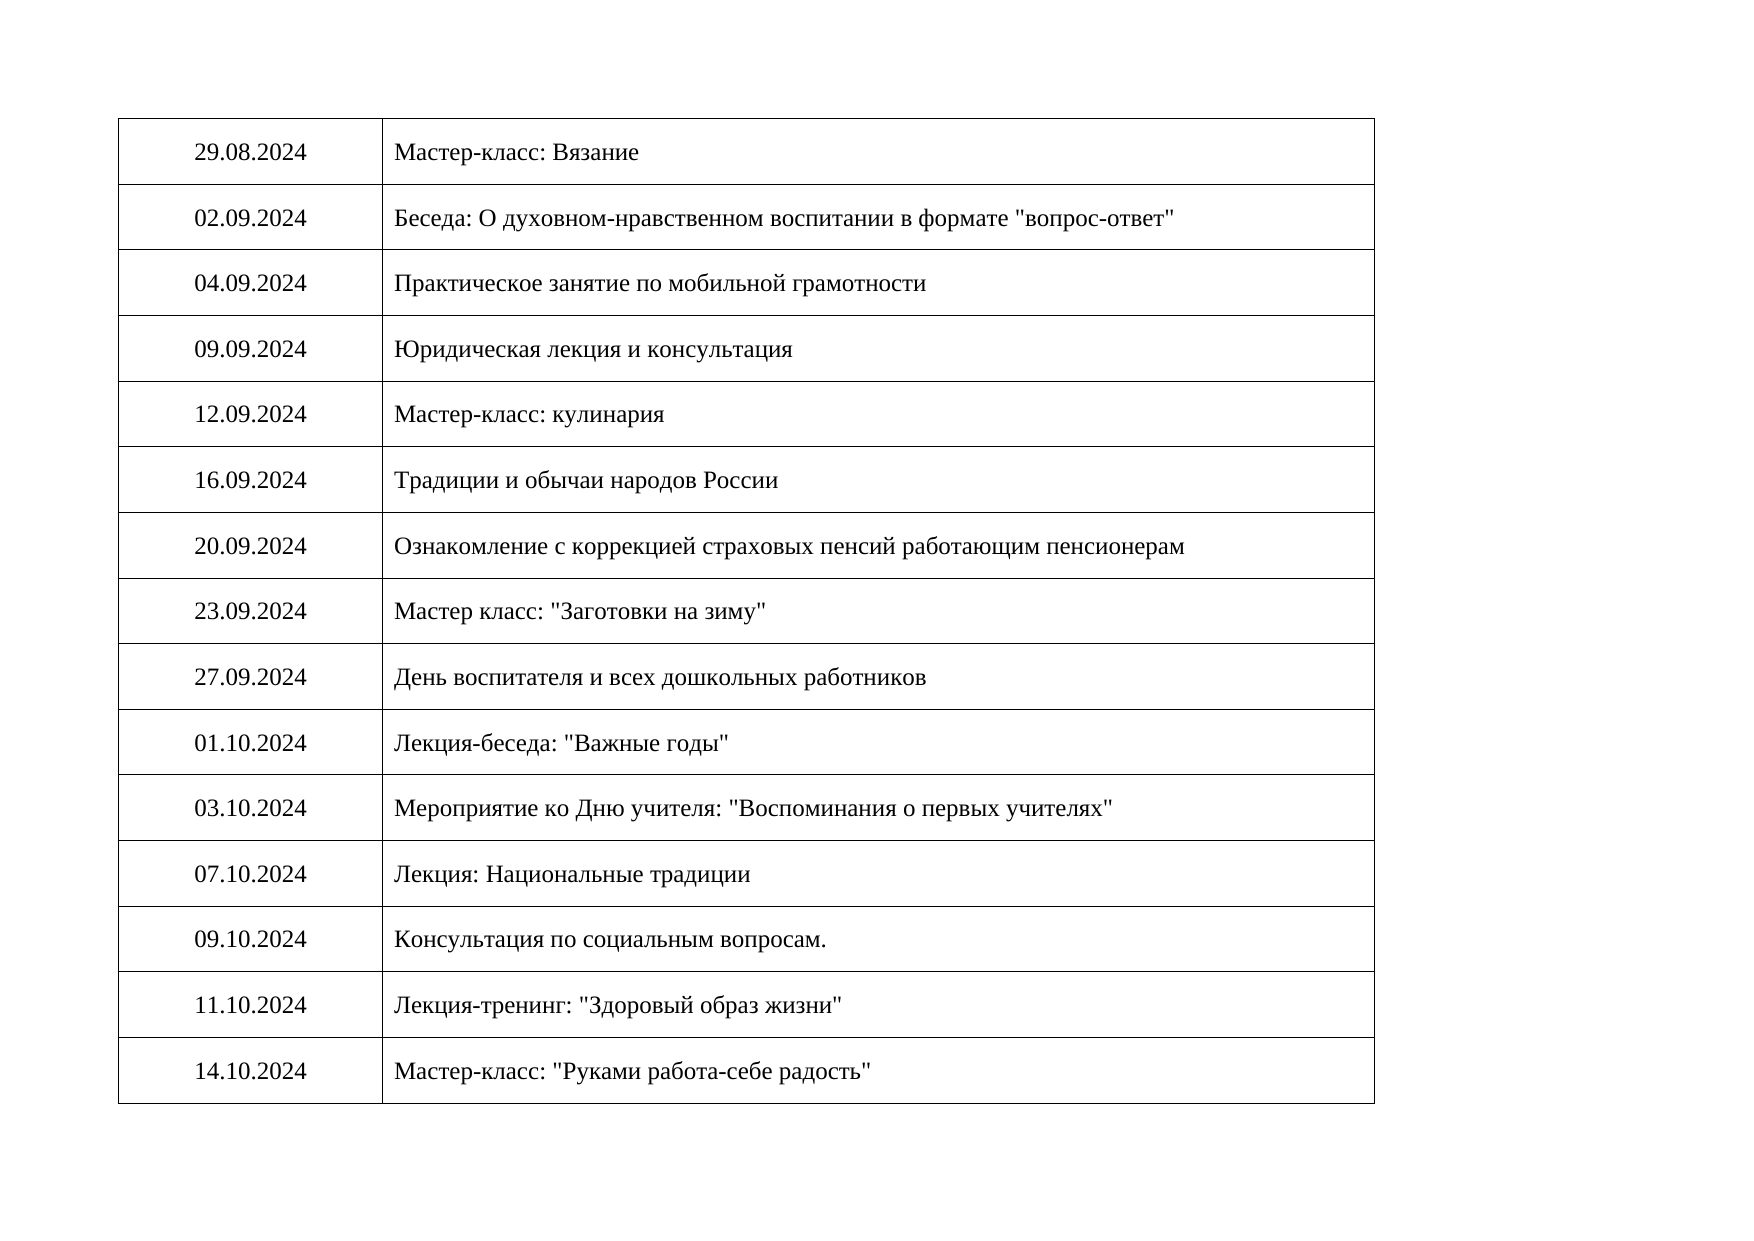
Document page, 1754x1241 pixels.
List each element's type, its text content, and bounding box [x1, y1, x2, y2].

table_cell Консультация по социальным вопросам. [383, 907, 1374, 971]
table_cell 03.10.2024 [119, 775, 382, 840]
table_cell 09.10.2024 [119, 907, 382, 971]
table_cell Мастер класс: "Заготовки на зиму" [383, 579, 1374, 643]
table_cell Беседа: О духовном-нравственном воспитании в формате "вопрос-ответ" [383, 185, 1374, 249]
table_cell Мастер-класс: "Руками работа-себе радость" [383, 1038, 1374, 1102]
table_cell 01.10.2024 [119, 710, 382, 774]
table_cell Традиции и обычаи народов России [383, 447, 1374, 512]
table_cell 27.09.2024 [119, 644, 382, 709]
table_cell Лекция-тренинг: "Здоровый образ жизни" [383, 972, 1374, 1037]
table_cell 23.09.2024 [119, 579, 382, 643]
table_cell 04.09.2024 [119, 250, 382, 315]
table_cell Мастер-класс: Вязание [383, 119, 1374, 184]
table_cell 12.09.2024 [119, 382, 382, 446]
table_cell Практическое занятие по мобильной грамотности [383, 250, 1374, 315]
table_cell Лекция-беседа: "Важные годы" [383, 710, 1374, 774]
table_cell 09.09.2024 [119, 316, 382, 381]
table_cell 02.09.2024 [119, 185, 382, 249]
table_cell Юридическая лекция и консультация [383, 316, 1374, 381]
table_cell 14.10.2024 [119, 1038, 382, 1102]
table_cell 07.10.2024 [119, 841, 382, 906]
table_cell Лекция: Национальные традиции [383, 841, 1374, 906]
table_cell 11.10.2024 [119, 972, 382, 1037]
table_cell Ознакомление с коррекцией страховых пенсий работающим пенсионерам [383, 513, 1374, 577]
table_cell День воспитателя и всех дошкольных работников [383, 644, 1374, 709]
table_cell 16.09.2024 [119, 447, 382, 512]
table_cell Мероприятие ко Дню учителя: "Воспоминания о первых учителях" [383, 775, 1374, 840]
table_cell Мастер-класс: кулинария [383, 382, 1374, 446]
table_cell 20.09.2024 [119, 513, 382, 577]
table_cell 29.08.2024 [119, 119, 382, 184]
